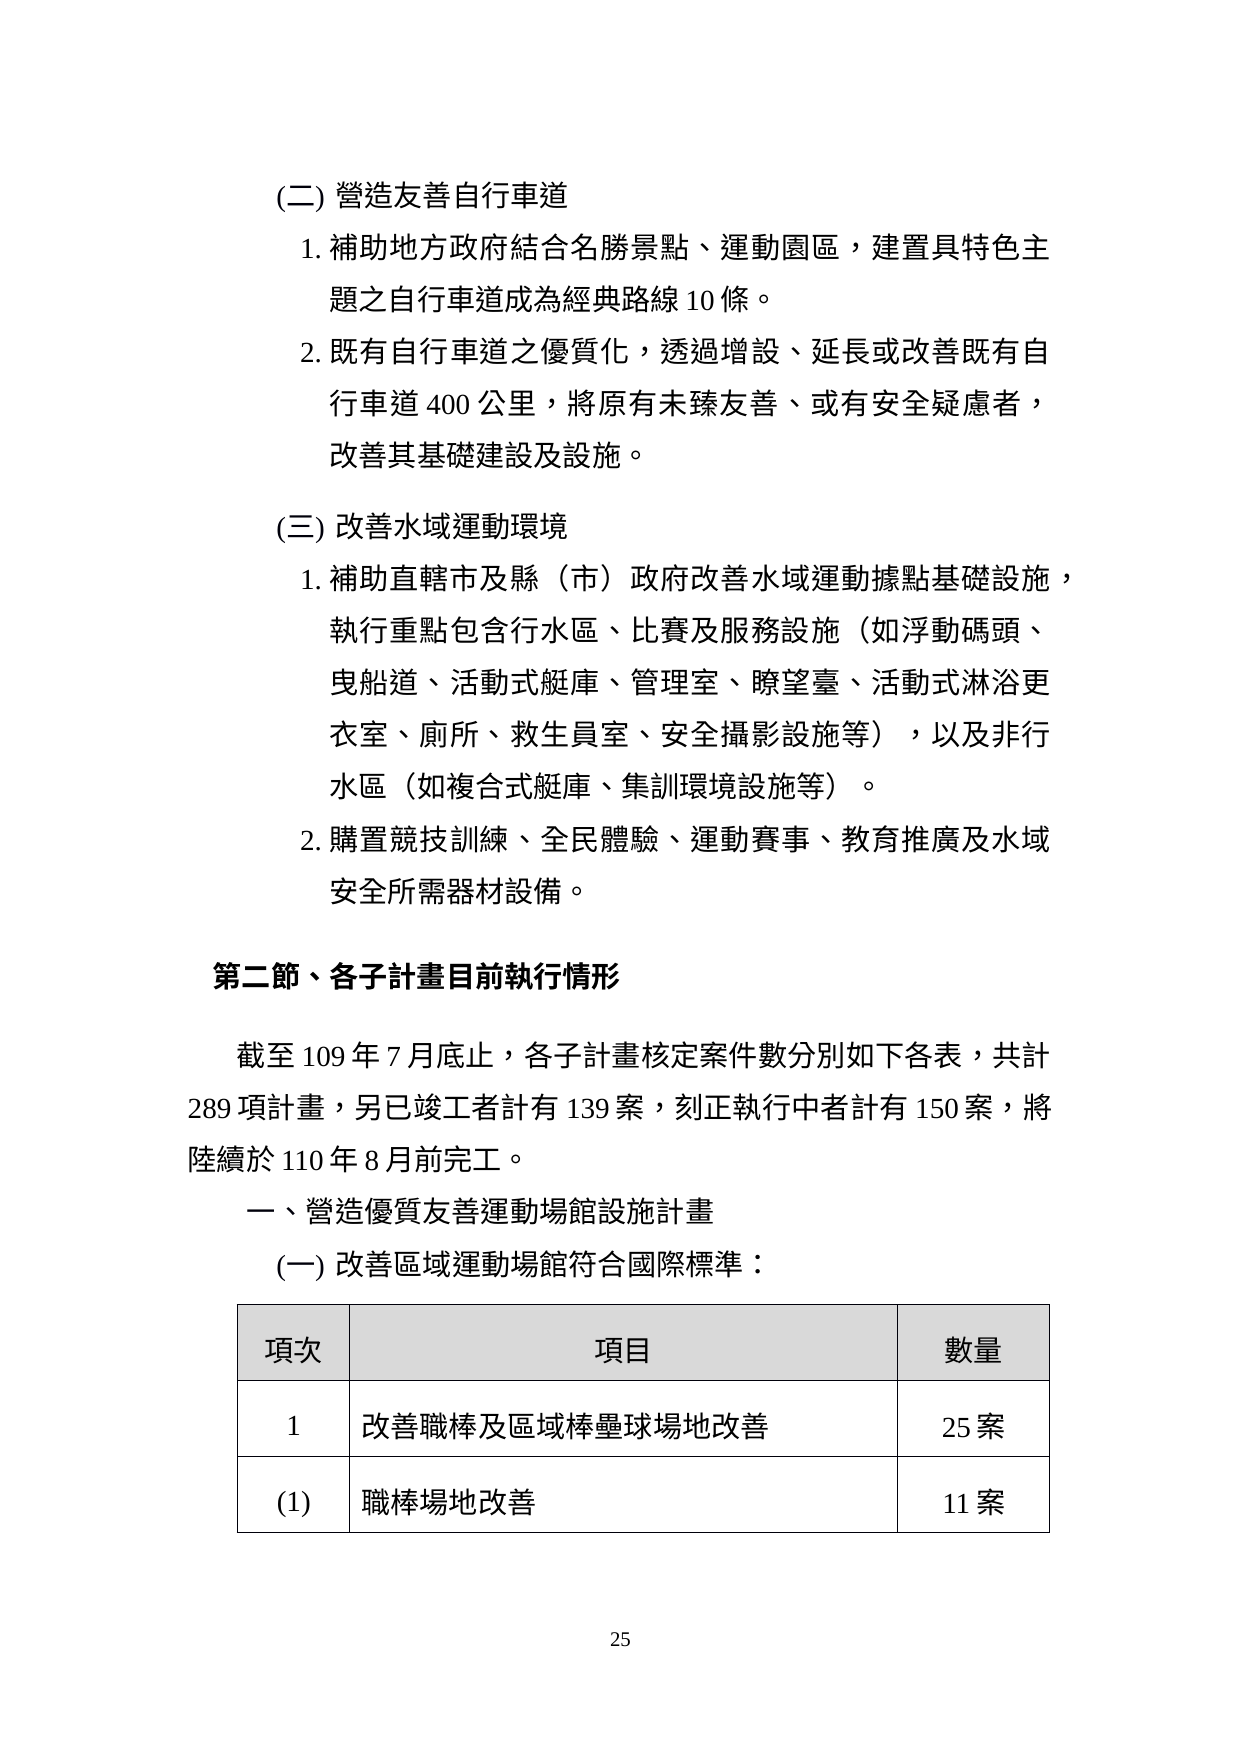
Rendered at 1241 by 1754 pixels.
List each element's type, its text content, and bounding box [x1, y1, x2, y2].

table_header 數量 [898, 1305, 1049, 1380]
list 既有自行車道之優質化，透過增設、延長或改善既有自行車道400公里，將原有未臻友善、或有安全疑慮者，改善其基礎建設及設施。 [300, 321, 1053, 477]
table_cell (1) [238, 1457, 349, 1532]
subtitle 第二節、各子計畫目前執行情形 [212, 931, 1053, 1006]
list 補助直轄市及縣（市）政府改善水域運動據點基礎設施，執行重點包含行水區、比賽及服務設施（如浮動碼頭、曳船道、活動式艇庫、管理室、瞭望臺、活動式淋浴更衣室、廁所、救生員室、安全攝影設施等），以及非行水區（如複合式艇庫、集訓環境設施等）。 [300, 548, 1053, 808]
table_header 項目 [350, 1305, 897, 1380]
table_cell 改善職棒及區域棒壘球場地改善 [350, 1381, 897, 1456]
list 購置競技訓練、全民體驗、運動賽事、教育推廣及水域安全所需器材設備。 [300, 808, 1053, 912]
text 截至109年7月底止，各子計畫核定案件數分別如下各表，共計289項計畫，另已竣工者計有139案，刻正執行中者計有150案，將陸續於110年8月前完工。 [187, 1025, 1053, 1181]
list 補助地方政府結合名勝景點、運動園區，建置具特色主題之自行車道成為經典路線10條。 [300, 217, 1053, 321]
list 改善水域運動環境 [276, 496, 1053, 548]
table_cell 25案 [898, 1381, 1049, 1456]
table_cell 1 [238, 1381, 349, 1456]
list 營造優質友善運動場館設施計畫 [247, 1181, 1053, 1233]
list 改善區域運動場館符合國際標準： [276, 1233, 1053, 1285]
table_header 項次 [238, 1305, 349, 1380]
list 營造友善自行車道 [276, 164, 1053, 217]
table_cell 職棒場地改善 [350, 1457, 897, 1532]
table_cell 11案 [898, 1457, 1049, 1532]
